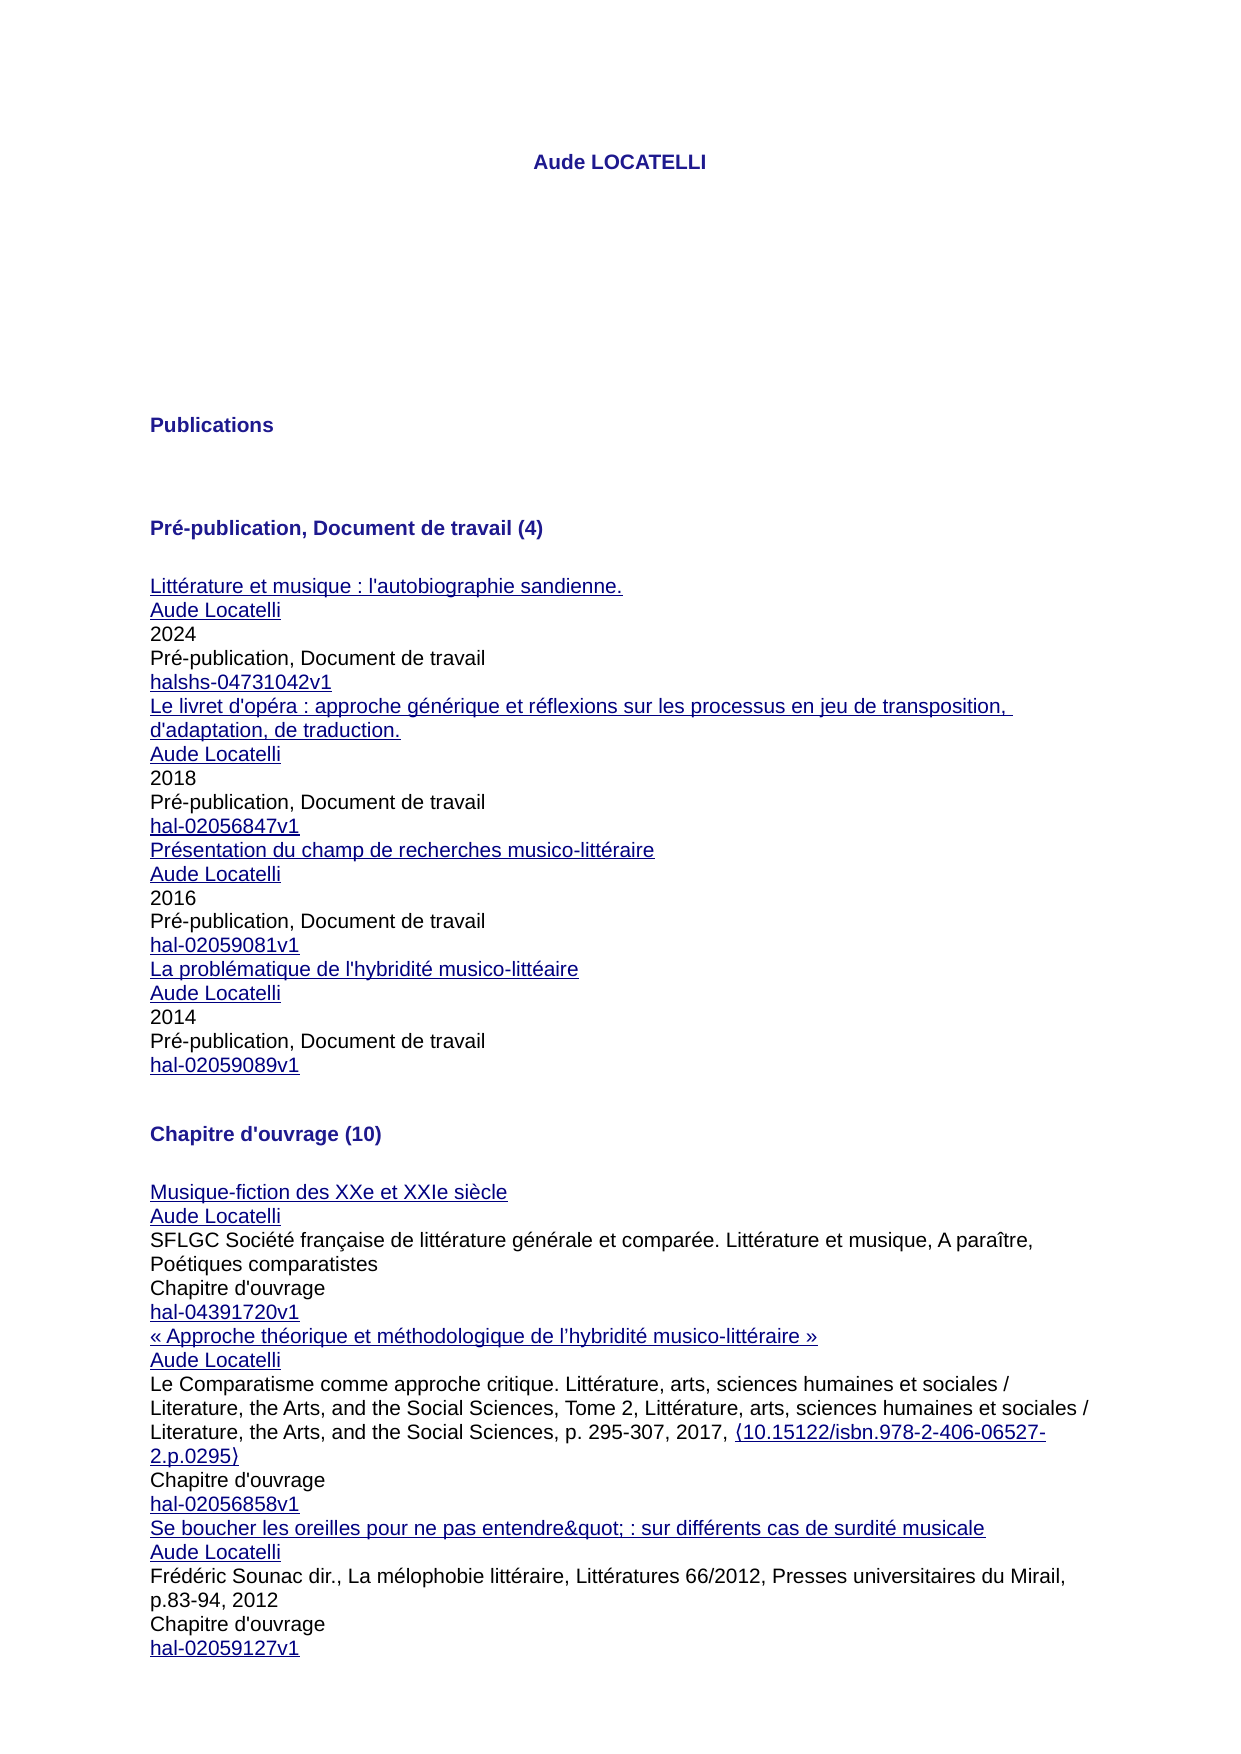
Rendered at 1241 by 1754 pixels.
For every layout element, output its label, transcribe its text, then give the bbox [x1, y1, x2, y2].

subtitle Publications [150, 412, 1090, 436]
table_cell La problématique de l'hybridité musico-littéaire Aude Locatelli 2014 Pré-publication, Document de travail hal-02059089v1 [150, 957, 1090, 1077]
table_cell Présentation du champ de recherches musico-littéraire Aude Locatelli 2016 Pré-publication, Document de travail hal-02059081v1 [150, 838, 1090, 957]
subtitle Pré-publication, Document de travail (4) [150, 516, 1090, 539]
subtitle Aude LOCATELLI [150, 150, 1090, 174]
table_header Musique-fiction des XXe et XXIe siècle Aude Locatelli SFLGC Société française de littérature générale et comparée. Littérature et musique, A paraître, Poétiques comparatistes Chapitre d'ouvrage hal-04391720v1 [150, 1180, 1090, 1324]
subtitle Chapitre d'ouvrage (10) [150, 1122, 1090, 1146]
table_cell « Approche théorique et méthodologique de l’hybridité musico-littéraire » Aude Locatelli Le Comparatisme comme approche critique. Littérature, arts, sciences humaines et sociales / Literature, the Arts, and the Social Sciences, Tome 2, Littérature, arts, sciences humaines et sociales / Literature, the Arts, and the Social Sciences, p. 295-307, 2017, ⟨10.15122/isbn.978-2-406-06527-2.p.0295⟩ Chapitre d'ouvrage hal-02056858v1 [150, 1324, 1090, 1516]
table_cell Se boucher les oreilles pour ne pas entendre&quot; : sur différents cas de surdité musicale Aude Locatelli Frédéric Sounac dir., La mélophobie littéraire, Littératures 66/2012, Presses universitaires du Mirail, p.83-94, 2012 Chapitre d'ouvrage hal-02059127v1 [150, 1516, 1090, 1659]
table_cell Le livret d'opéra : approche générique et réflexions sur les processus en jeu de transposition, d'adaptation, de traduction. Aude Locatelli 2018 Pré-publication, Document de travail hal-02056847v1 [150, 694, 1090, 837]
table_header Littérature et musique : l'autobiographie sandienne. Aude Locatelli 2024 Pré-publication, Document de travail halshs-04731042v1 [150, 574, 1090, 694]
